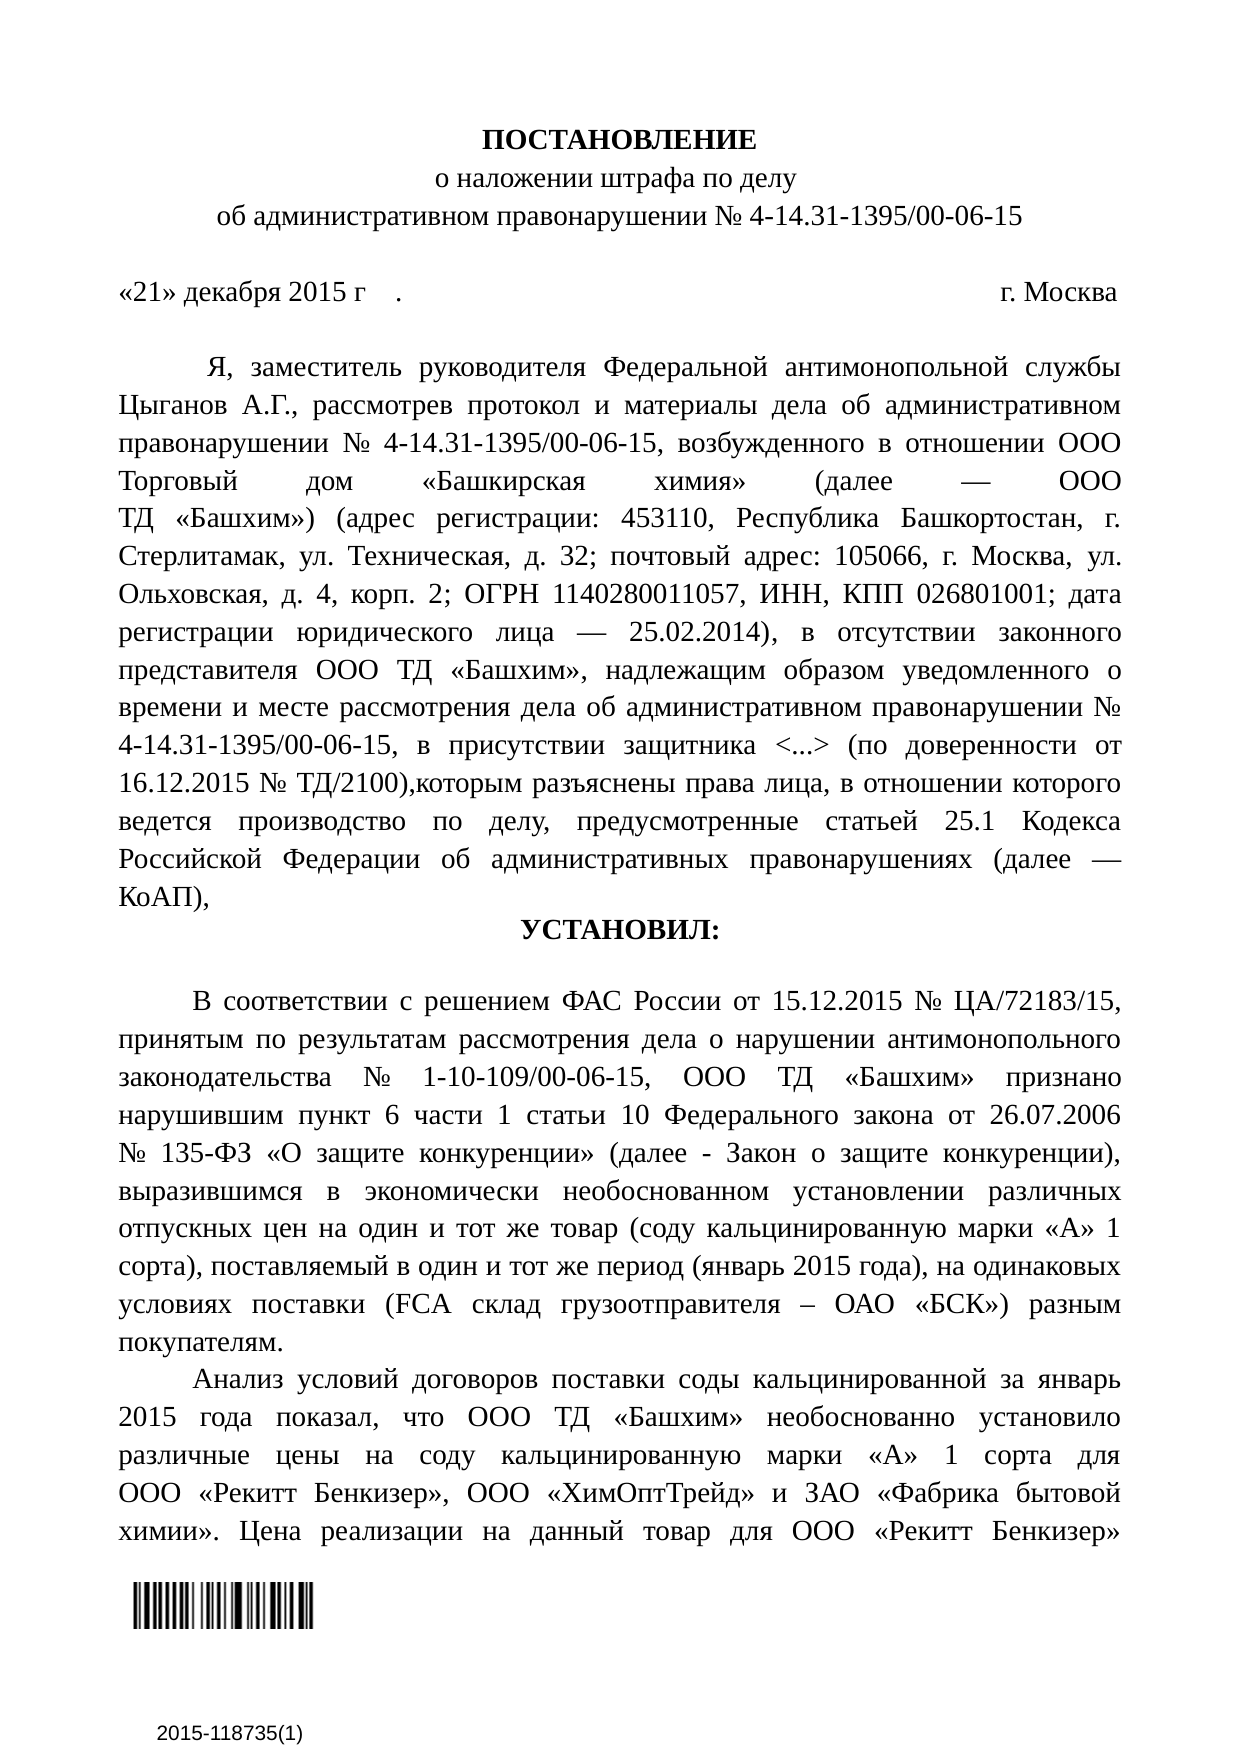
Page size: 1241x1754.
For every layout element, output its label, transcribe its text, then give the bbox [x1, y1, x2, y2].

text Анализ условий договоров поставки соды кальцинированной за январь 2015 года показал, что ООО ТД «Башхим» необоснованно установило различные цены на соду кальцинированную марки «А» 1 сорта для ООО «Рекитт Бенкизер», ООО «ХимОптТрейд» и ЗАО «Фабрика бытовой химии». Цена реализации на данный товар для ООО «Рекитт Бенкизер» [118, 1357, 1122, 1546]
text об административном правонарушении № 4-14.31-1395/00-06-15 [117, 194, 1122, 232]
text ПОСТАНОВЛЕНИЕ [117, 118, 1122, 156]
text Я, заместитель руководителя Федеральной антимонопольной службы Цыганов А.Г., рассмотрев протокол и материалы дела об административном правонарушении № 4-14.31-1395/00-06-15, возбужденного в отношении ООО Торговый дом «Башкирская химия» (далее — ООО ТД «Башхим») (адрес регистрации: 453110, Республика Башкортостан, г. Стерлитамак, ул. Техническая, д. 32; почтовый адрес: 105066, г. Москва, ул. Ольховская, д. 4, корп. 2; ОГРН 1140280011057, ИНН, КПП 026801001; дата регистрации юридического лица — 25.02.2014), в отсутствии законного представителя ООО ТД «Башхим», надлежащим образом уведомленного о времени и месте рассмотрения дела об административном правонарушении № 4-14.31-1395/00-06-15, в присутствии защитника <...> (по доверенности от 16.12.2015 № ТД/2100),которым разъяснены права лица, в отношении которого ведется производство по делу, предусмотренные статьей 25.1 Кодекса Российской Федерации об административных правонарушениях (далее — КоАП), [118, 345, 1122, 912]
text «21» декабря 2015 г . г. Москва [118, 269, 1122, 307]
text В соответствии с решением ФАС России от 15.12.2015 № ЦА/72183/15, принятым по результатам рассмотрения дела о нарушении антимонопольного законодательства № 1-10-109/00-06-15, ООО ТД «Башхим» признано нарушившим пункт 6 части 1 статьи 10 Федерального закона от 26.07.2006 № 135-ФЗ «О защите конкуренции» (далее - Закон о защите конкуренции), выразившимся в экономически необоснованном установлении различных отпускных цен на один и тот же товар (соду кальцинированную марки «А» 1 сорта), поставляемый в один и тот же период (январь 2015 года), на одинаковых условиях поставки (FCA склад грузоотправителя – ОАО «БСК») разным покупателям. [118, 979, 1122, 1357]
text о наложении штрафа по делу [117, 156, 1122, 194]
text УСТАНОВИЛ: [118, 912, 1122, 946]
picture [118, 1582, 331, 1629]
